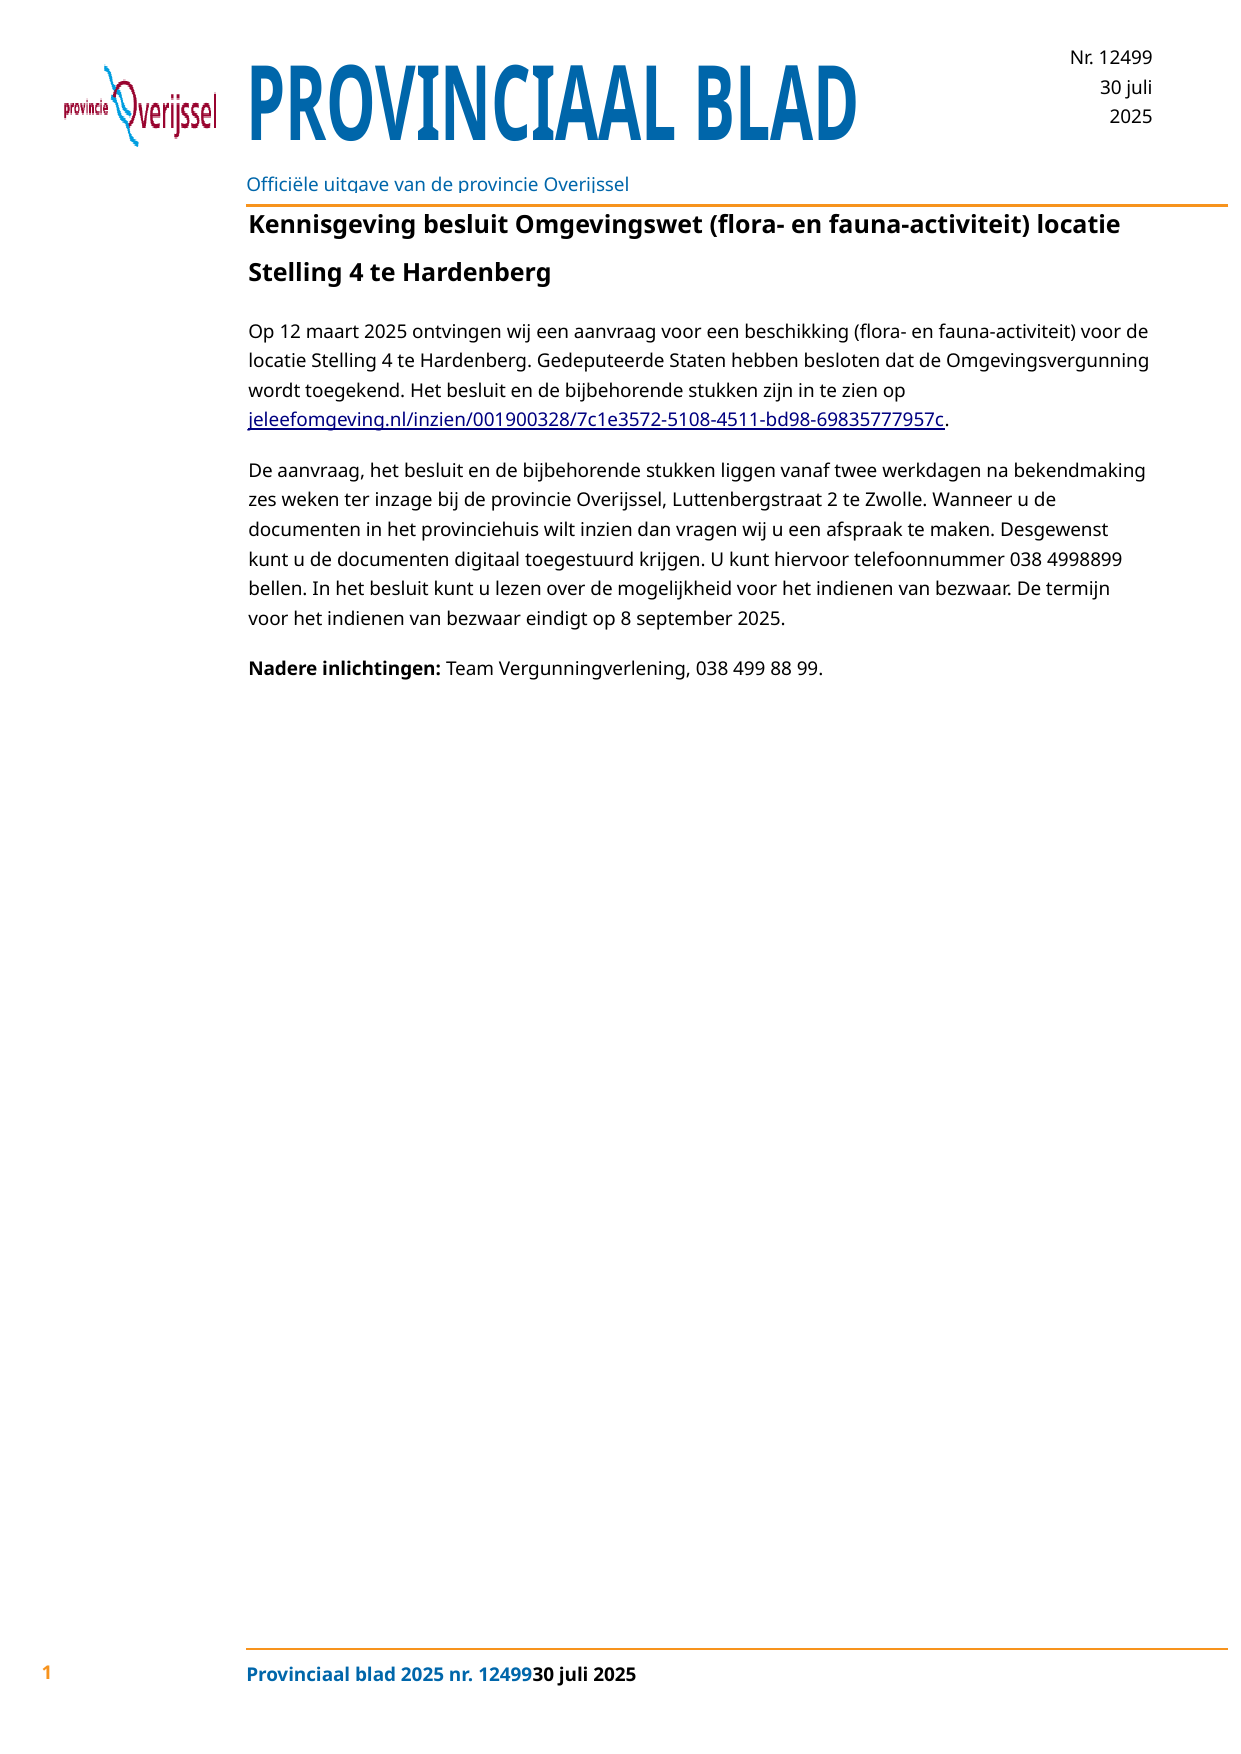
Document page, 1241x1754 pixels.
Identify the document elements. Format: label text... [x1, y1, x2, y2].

picture [41, 47, 231, 172]
text Nadere inlichtingen: Team Vergunningverlening, 038 499 88 99. [248, 655, 1152, 681]
text Kennisgeving besluit Omgevingswet (flora- en fauna-activiteit) locatie Stelling 4 te Hardenberg [248, 207, 1152, 288]
text Op 12 maart 2025 ontvingen wij een aanvraag voor een beschikking (flora- en fauna-activiteit) voor de locatie Stelling 4 te Hardenberg. Gedeputeerde Staten hebben besloten dat de Omgevingsvergunning wordt toegekend. Het besluit en de bijbehorende stukken zijn in te zien op jeleefomgeving.nl/inzien/001900328/7c1e3572-5108-4511-bd98-69835777957c. [248, 318, 1152, 432]
text De aanvraag, het besluit en de bijbehorende stukken liggen vanaf twee werkdagen na bekendmaking zes weken ter inzage bij de provincie Overijssel, Luttenbergstraat 2 te Zwolle. Wanneer u de documenten in het provinciehuis wilt inzien dan vragen wij u een afspraak te maken. Desgewenst kunt u de documenten digitaal toegestuurd krijgen. U kunt hiervoor telefoonnummer 038 4998899 bellen. In het besluit kunt u lezen over de mogelijkheid voor het indienen van bezwaar. De termijn voor het indienen van bezwaar eindigt op 8 september 2025. [248, 457, 1152, 631]
